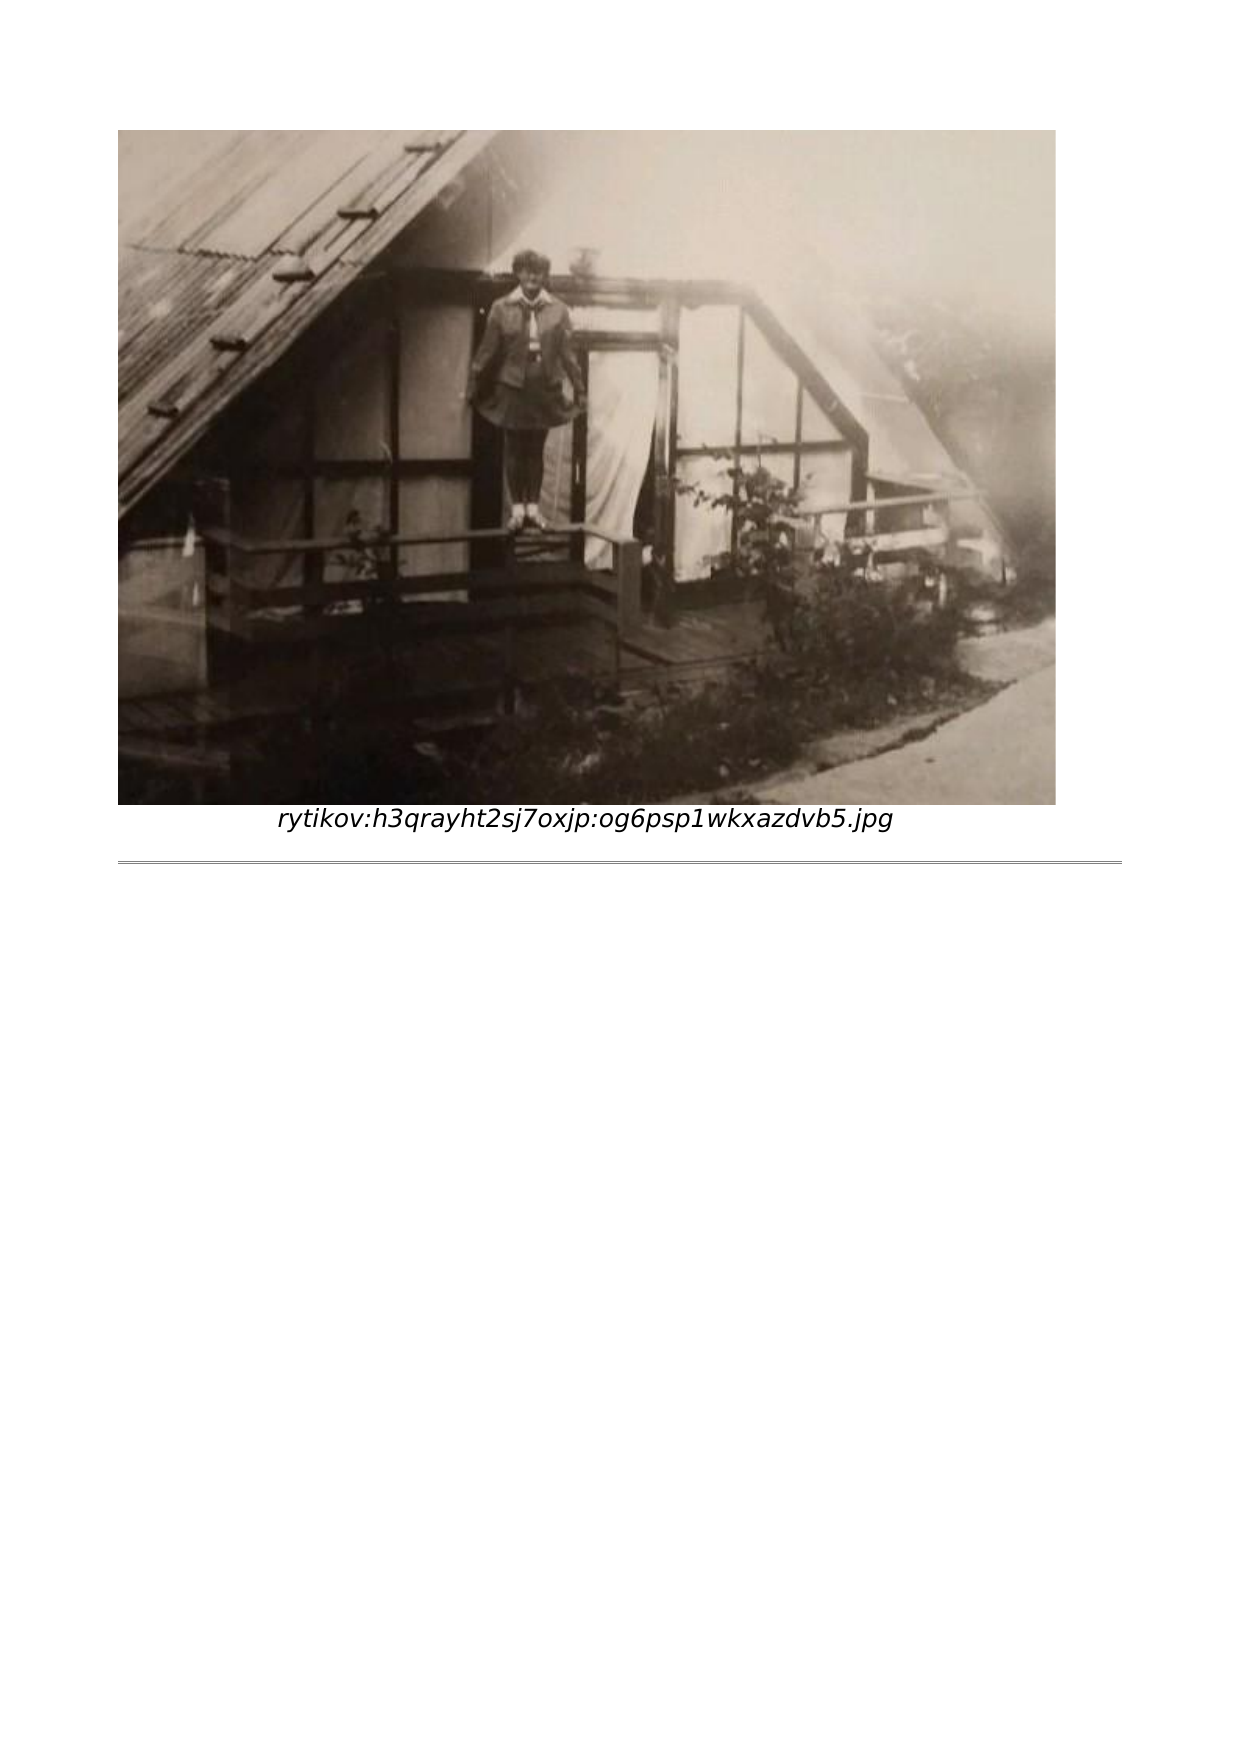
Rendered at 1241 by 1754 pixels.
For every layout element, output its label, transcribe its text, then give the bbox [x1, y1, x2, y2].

text rytikov:h3qrayht2sj7oxjp:og6psp1wkxazdvb5.jpg [118, 805, 1056, 834]
picture [118, 130, 1056, 805]
